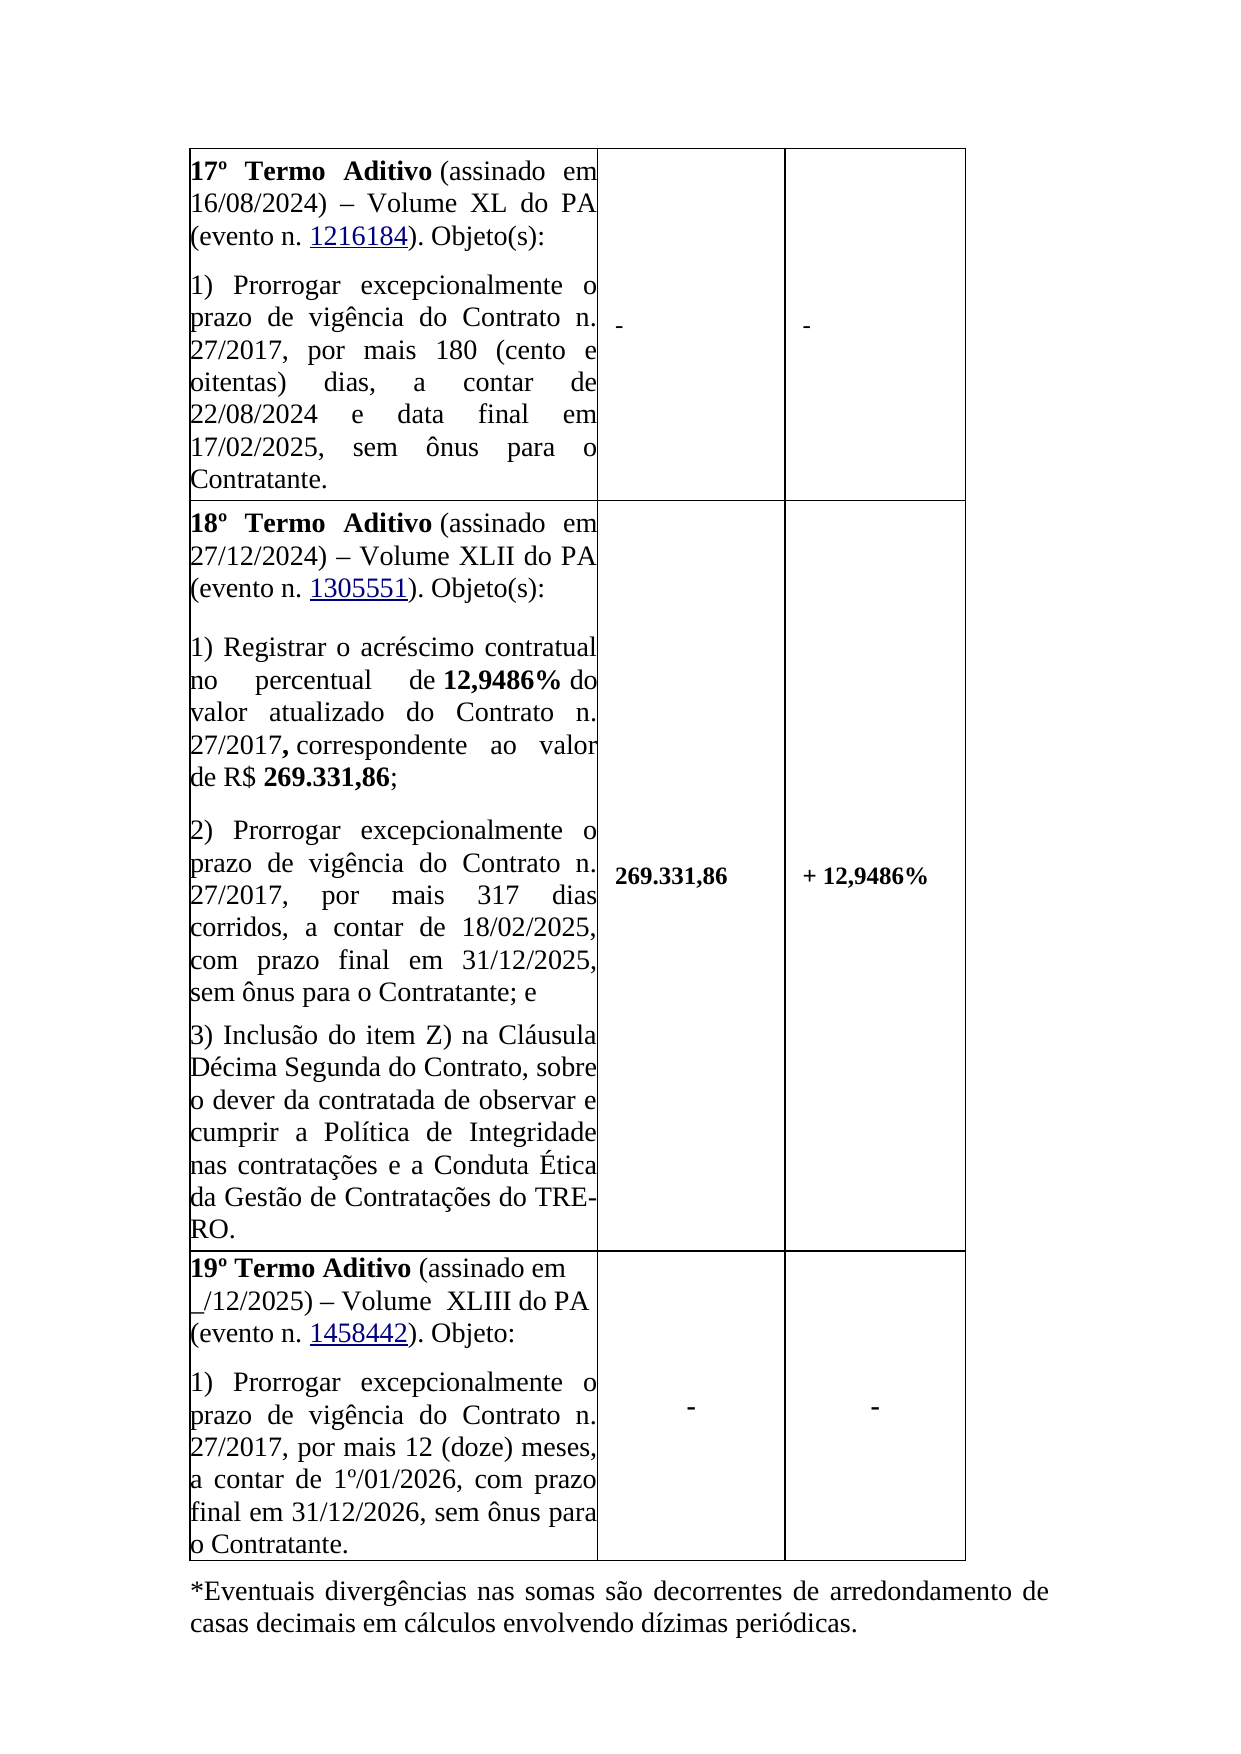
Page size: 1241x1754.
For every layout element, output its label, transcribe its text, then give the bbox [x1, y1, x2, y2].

table_cell 17º Termo Aditivo (assinado em 16/08/2024) – Volume XL do PA (evento n. 1216184). Objeto(s): 1) Prorrogar excepcionalmente o prazo de vigência do Contrato n. 27/2017, por mais 180 (cento e oitentas) dias, a contar de 22/08/2024 e data final em 17/02/2025, sem ônus para o Contratante. [191, 149, 597, 500]
table_cell 269.331,86 [598, 501, 784, 1250]
table_cell - [598, 1252, 784, 1560]
table_cell - [786, 149, 965, 500]
table_cell 18º Termo Aditivo (assinado em 27/12/2024) – Volume XLII do PA (evento n. 1305551). Objeto(s): 1) Registrar o acréscimo contratual no percentual de 12,9486% do valor atualizado do Contrato n. 27/2017, correspondente ao valor de R$ 269.331,86; 2) Prorrogar excepcionalmente o prazo de vigência do Contrato n. 27/2017, por mais 317 dias corridos, a contar de 18/02/2025, com prazo final em 31/12/2025, sem ônus para o Contratante; e 3) Inclusão do item Z) na Cláusula Décima Segunda do Contrato, sobre o dever da contratada de observar e cumprir a Política de Integridade nas contratações e a Conduta Ética da Gestão de Contratações do TRE-RO. [191, 501, 597, 1250]
table_cell - [598, 149, 784, 500]
table_cell 19º Termo Aditivo (assinado em _/12/2025) – Volume XLIII do PA (evento n. 1458442). Objeto: 1) Prorrogar excepcionalmente o prazo de vigência do Contrato n. 27/2017, por mais 12 (doze) meses, a contar de 1º/01/2026, com prazo final em 31/12/2026, sem ônus para o Contratante. [191, 1252, 597, 1560]
table_cell + 12,9486% [786, 501, 965, 1250]
table_cell - [786, 1252, 965, 1560]
text *Eventuais divergências nas somas são decorrentes de arredondamento de casas decimais em cálculos envolvendo dízimas periódicas. [190, 1574, 1051, 1638]
